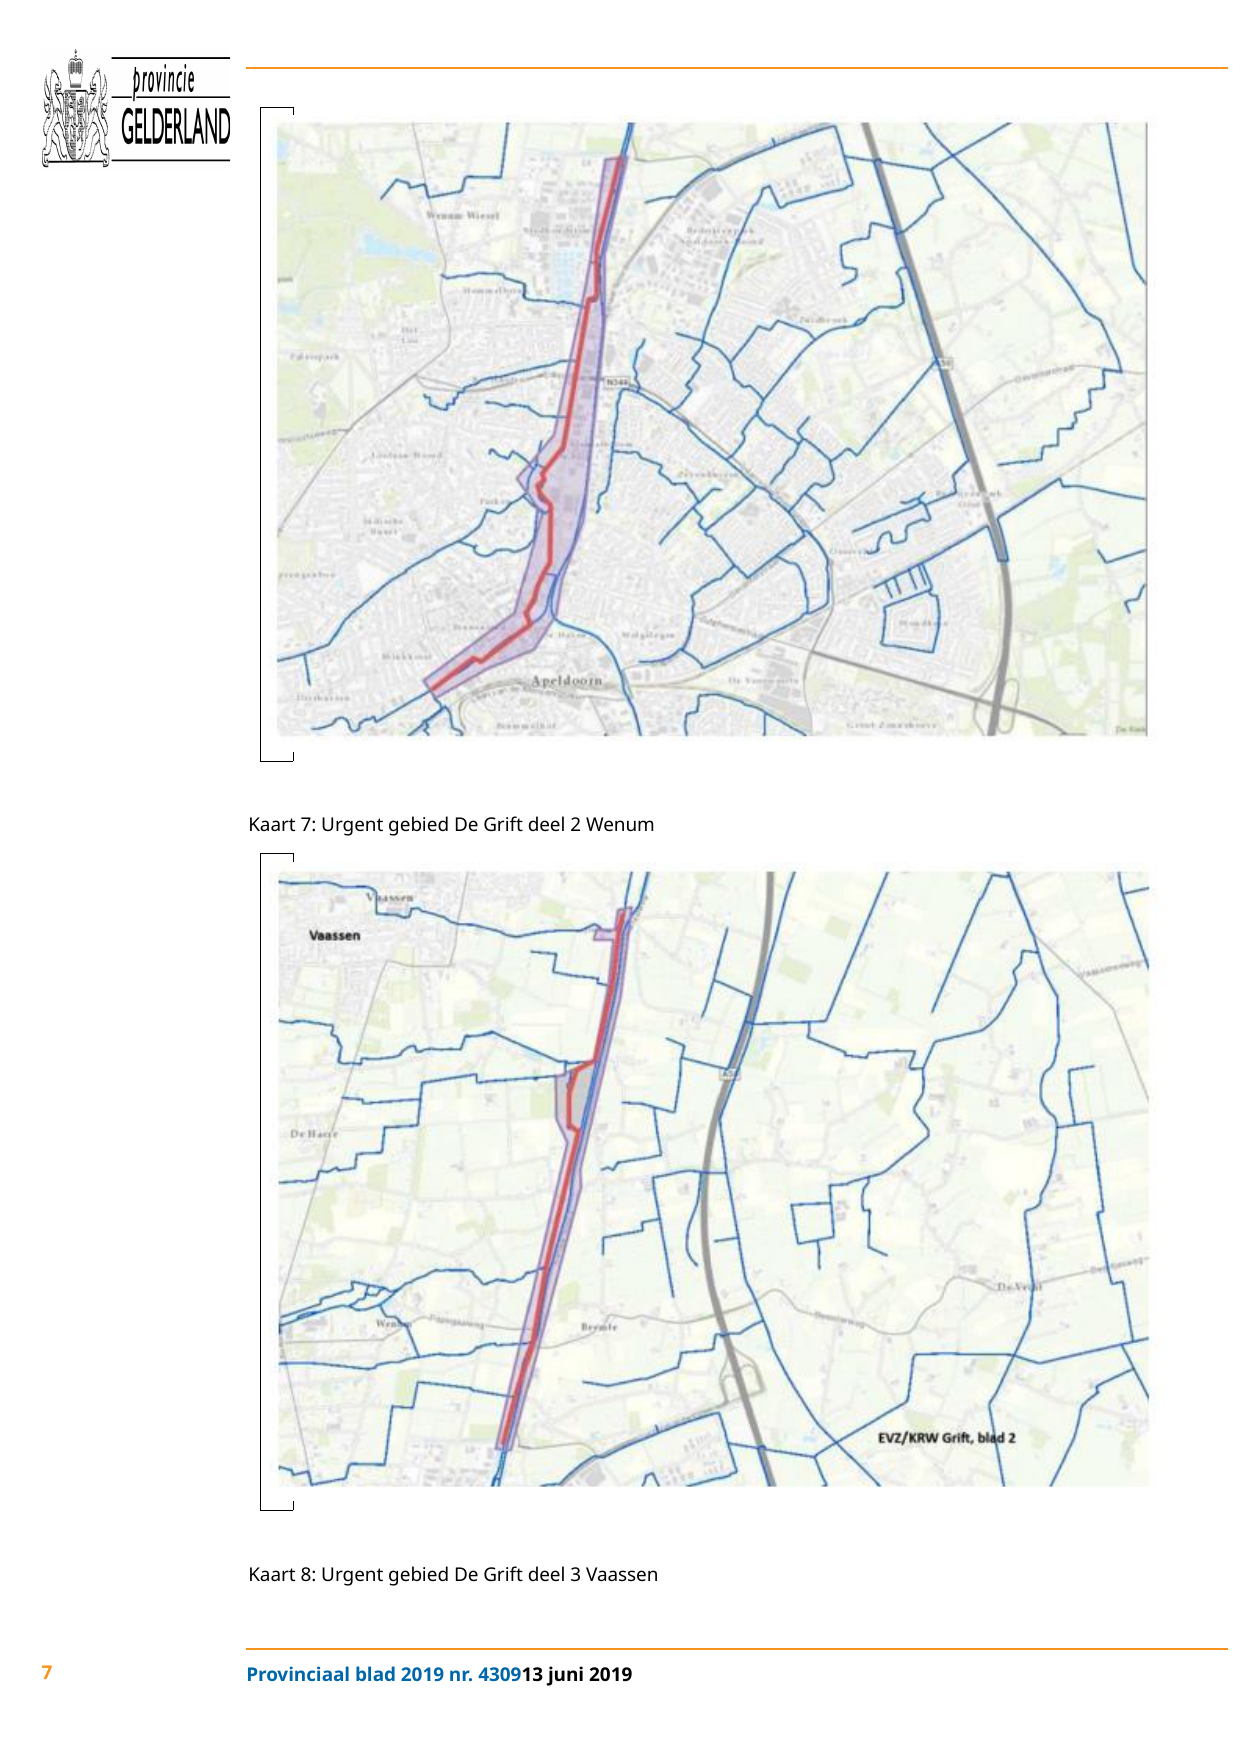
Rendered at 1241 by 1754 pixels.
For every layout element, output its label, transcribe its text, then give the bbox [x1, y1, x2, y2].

text Kaart 7: Urgent gebied De Grift deel 2 Wenum [248, 812, 1152, 837]
text Kaart 8: Urgent gebied De Grift deel 3 Vaassen [248, 1561, 1152, 1587]
picture [268, 115, 1165, 752]
picture [268, 862, 1168, 1501]
picture [41, 47, 231, 172]
